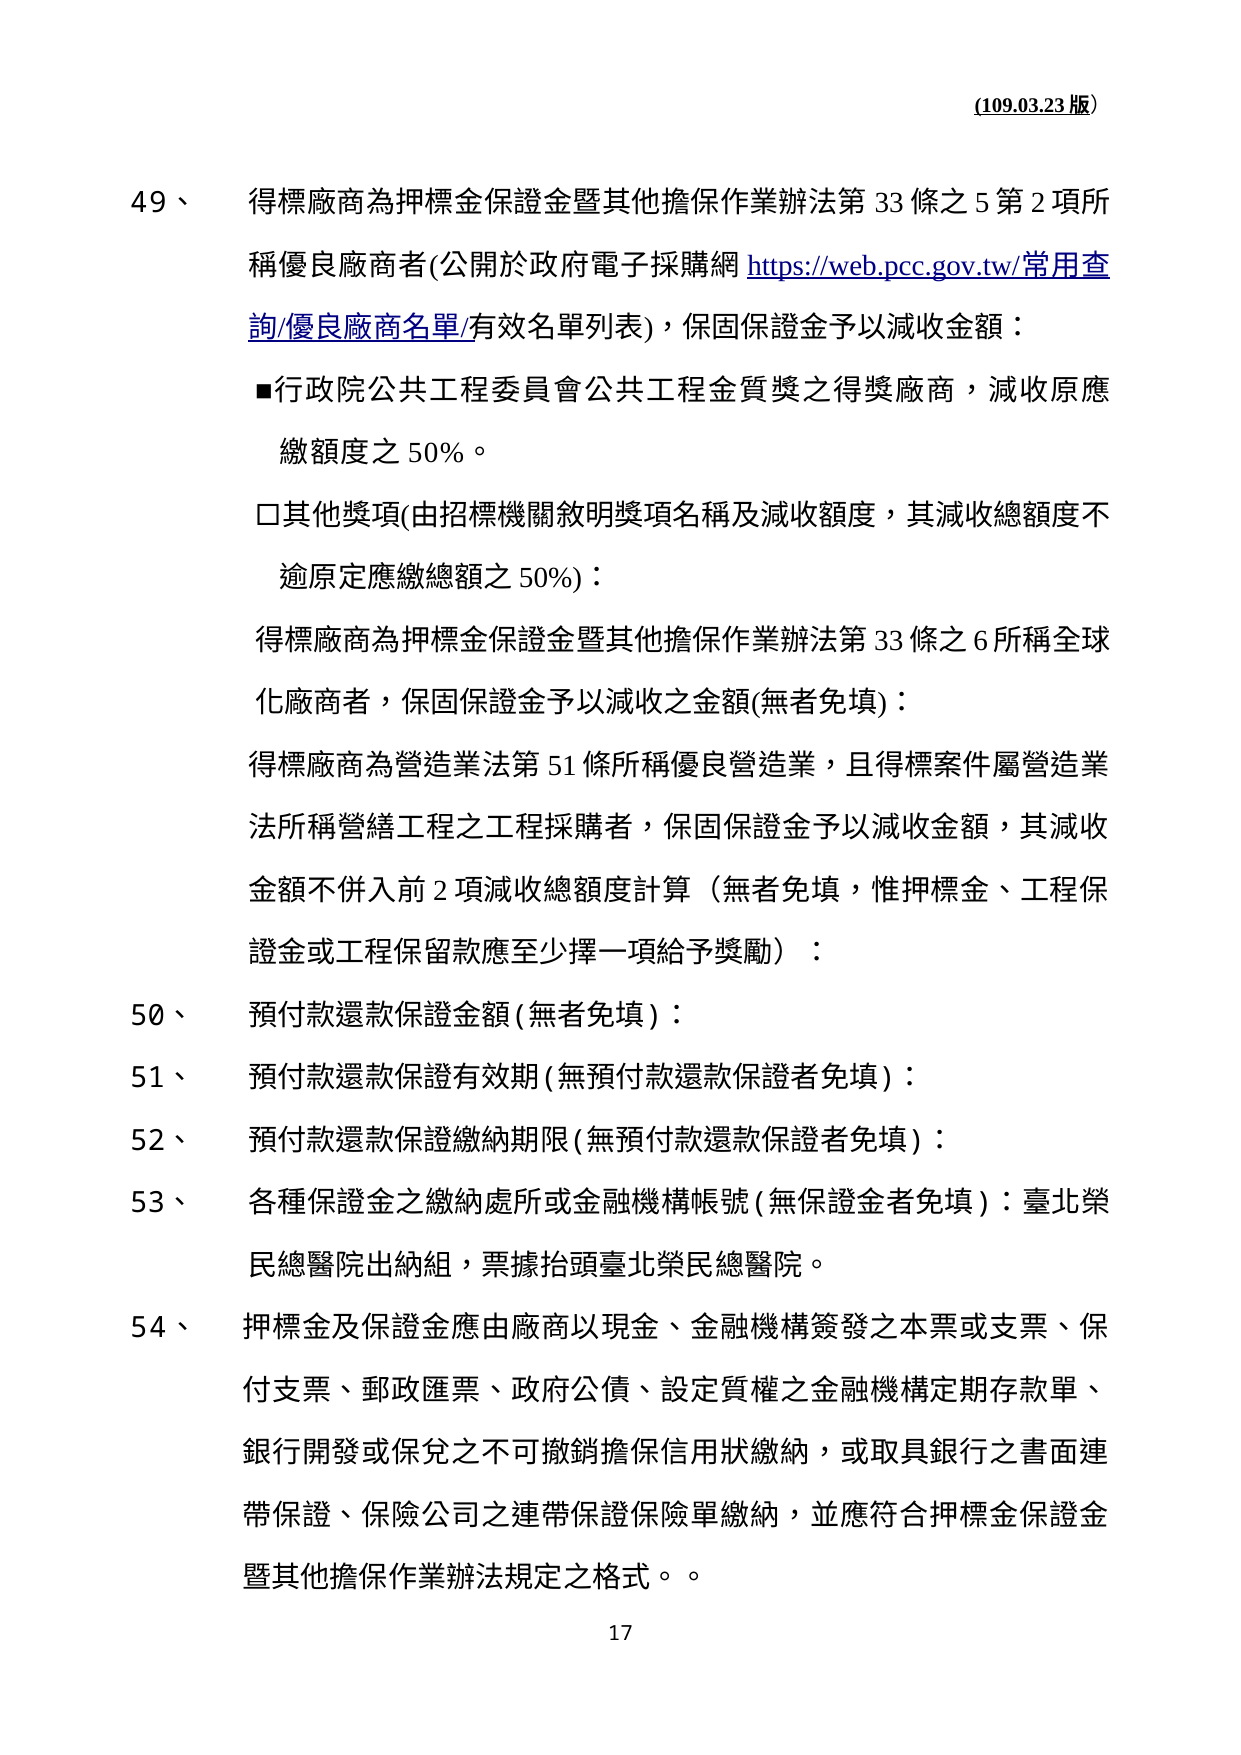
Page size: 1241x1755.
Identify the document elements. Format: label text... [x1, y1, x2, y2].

list 押標金及保證金應由廠商以現金、金融機構簽發之本票或支票、保付支票、郵政匯票、政府公債、設定質權之金融機構定期存款單、銀行開發或保兌之不可撤銷擔保信用狀繳納，或取具銀行之書面連帶保證、保險公司之連帶保證保險單繳納，並應符合押標金保證金暨其他擔保作業辦法規定之格式。。 [130, 1283, 1110, 1596]
list 預付款還款保證有效期(無預付款還款保證者免填)： [130, 1033, 1110, 1096]
text 得標廠商為押標金保證金暨其他擔保作業辦法第33條之6所稱全球化廠商者，保固保證金予以減收之金額(無者免填)： [255, 596, 1110, 721]
list 預付款還款保證金額(無者免填)： [130, 971, 1110, 1033]
list 各種保證金之繳納處所或金融機構帳號(無保證金者免填)：臺北榮民總醫院出納組，票據抬頭臺北榮民總醫院。 [130, 1158, 1110, 1283]
text 得標廠商為營造業法第51條所稱優良營造業，且得標案件屬營造業法所稱營繕工程之工程採購者，保固保證金予以減收金額，其減收金額不併入前2項減收總額度計算（無者免填，惟押標金、工程保證金或工程保留款應至少擇一項給予獎勵）： [248, 721, 1110, 971]
list 預付款還款保證繳納期限(無預付款還款保證者免填)： [130, 1096, 1110, 1158]
list 得標廠商為押標金保證金暨其他擔保作業辦法第33條之5第2項所稱優良廠商者(公開於政府電子採購網https://web.pcc.gov.tw/常用查詢/優良廠商名單/有效名單列表)，保固保證金予以減收金額： [130, 158, 1110, 346]
text 其他獎項(由招標機關敘明獎項名稱及減收額度，其減收總額度不逾原定應繳總額之50%)： [255, 471, 1110, 596]
text ■行政院公共工程委員會公共工程金質獎之得獎廠商，減收原應繳額度之50%。 [255, 346, 1110, 471]
